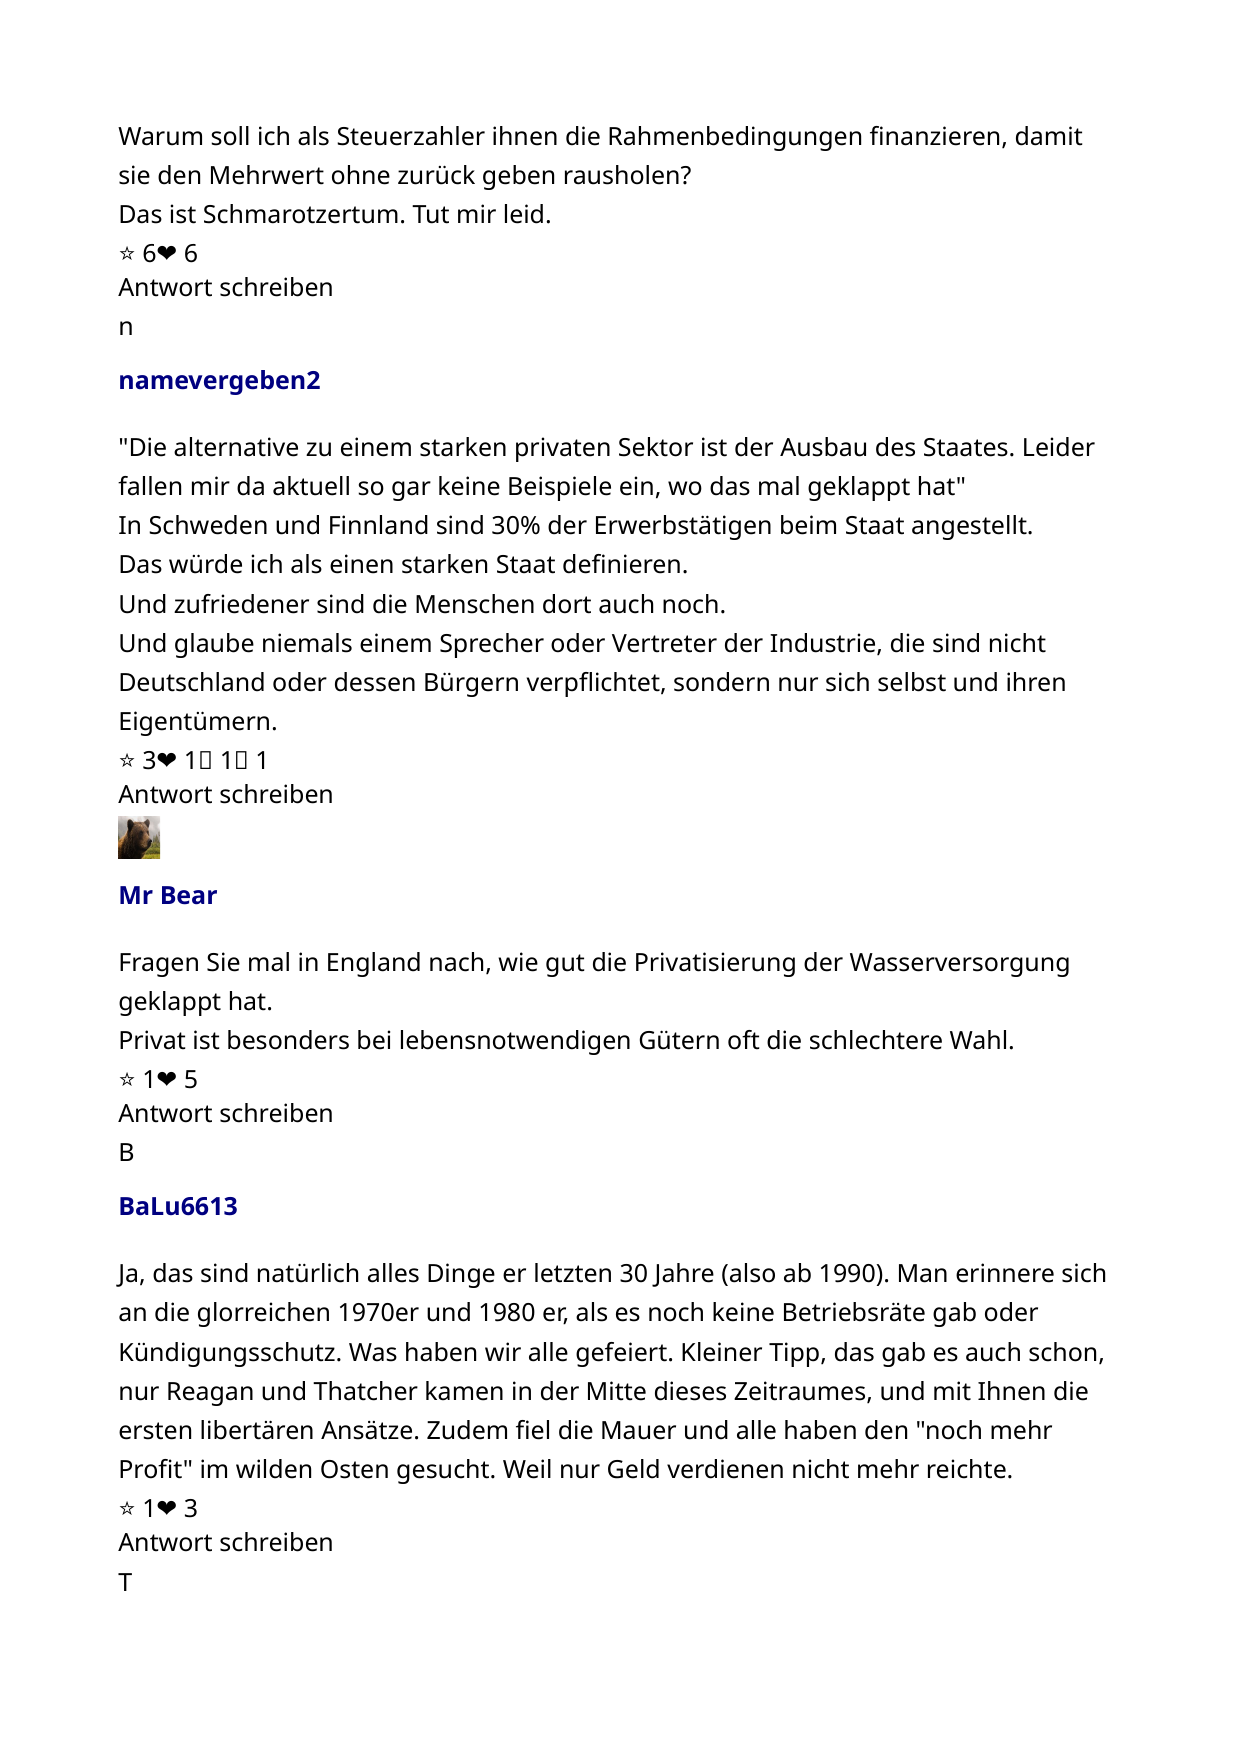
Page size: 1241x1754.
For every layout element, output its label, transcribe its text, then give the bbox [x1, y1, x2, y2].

text Ja, das sind natürlich alles Dinge er letzten 30 Jahre (also ab 1990). Man erinnere sich an die glorreichen 1970er und 1980 er, als es noch keine Betriebsräte gab oder Kündigungsschutz. Was haben wir alle gefeiert. Kleiner Tipp, das gab es auch schon, nur Reagan und Thatcher kamen in der Mitte dieses Zeitraumes, und mit Ihnen die ersten libertären Ansätze. Zudem fiel die Mauer und alle haben den "noch mehr Profit" im wilden Osten gesucht. Weil nur Geld verdienen nicht mehr reichte. [118, 1256, 1122, 1486]
text Antwort schreiben [118, 270, 1122, 304]
subtitle Mr Bear [118, 877, 1122, 911]
text In Schweden und Finnland sind 30% der Erwerbstätigen beim Staat angestellt. [118, 508, 1122, 542]
text ⭐️ 1❤️ 5 [118, 1062, 1122, 1096]
text Antwort schreiben [118, 777, 1122, 811]
text ⭐️ 1❤️ 3 [118, 1491, 1122, 1525]
text Antwort schreiben [118, 1525, 1122, 1559]
text Warum soll ich als Steuerzahler ihnen die Rahmenbedingungen finanzieren, damit sie den Mehrwert ohne zurück geben rausholen? [118, 118, 1122, 191]
subtitle BaLu6613 [118, 1189, 1122, 1223]
text "Die alternative zu einem starken privaten Sektor ist der Ausbau des Staates. Leider fallen mir da aktuell so gar keine Beispiele ein, wo das mal geklappt hat" [118, 430, 1122, 503]
text T [118, 1564, 1122, 1598]
text Antwort schreiben [118, 1096, 1122, 1130]
text ⭐️ 6❤️ 6 [118, 236, 1122, 270]
text B [118, 1135, 1122, 1169]
text Das würde ich als einen starken Staat definieren. [118, 547, 1122, 581]
text Und glaube niemals einem Sprecher oder Vertreter der Industrie, die sind nicht Deutschland oder dessen Bürgern verpflichtet, sondern nur sich selbst und ihren Eigentümern. [118, 626, 1122, 738]
text Privat ist besonders bei lebensnotwendigen Gütern oft die schlechtere Wahl. [118, 1023, 1122, 1057]
picture [118, 816, 161, 859]
text Und zufriedener sind die Menschen dort auch noch. [118, 586, 1122, 620]
subtitle namevergeben2 [118, 363, 1122, 397]
text n [118, 309, 1122, 343]
text Das ist Schmarotzertum. Tut mir leid. [118, 196, 1122, 231]
text ⭐️ 3❤️ 1🙁 1🤨 1 [118, 743, 1122, 777]
text Fragen Sie mal in England nach, wie gut die Privatisierung der Wasserversorgung geklappt hat. [118, 944, 1122, 1018]
